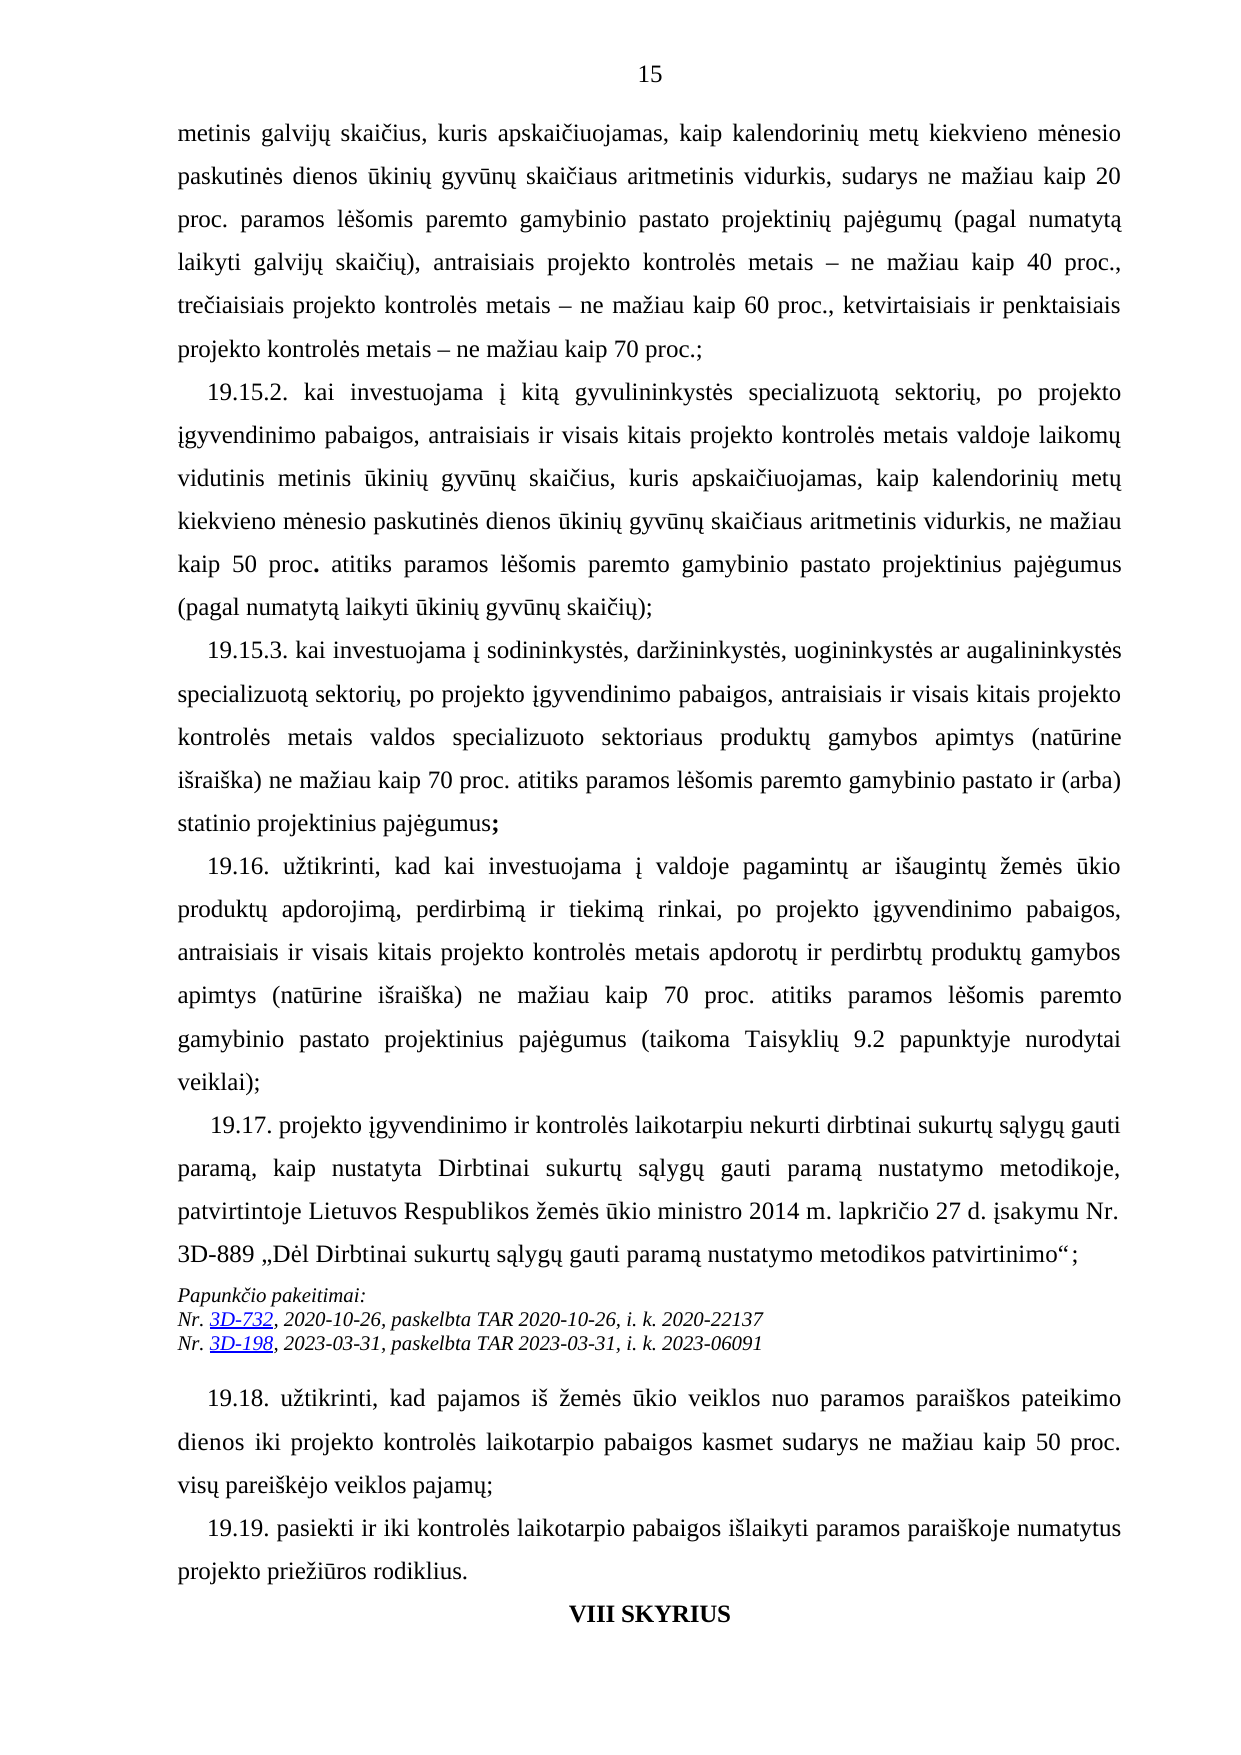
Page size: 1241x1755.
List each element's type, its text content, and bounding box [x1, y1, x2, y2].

text 19.15.3. kai investuojama į sodininkystės, daržininkystės, uogininkystės ar augalininkystės specializuotą sektorių, po projekto įgyvendinimo pabaigos, antraisiais ir visais kitais projekto kontrolės metais valdos specializuoto sektoriaus produktų gamybos apimtys (natūrine išraiška) ne mažiau kaip 70 proc. atitiks paramos lėšomis paremto gamybinio pastato ir (arba) statinio projektinius pajėgumus; [177, 636, 1122, 837]
text Nr. 3D-732, 2020-10-26, paskelbta TAR 2020-10-26, i. k. 2020-22137 [177, 1307, 1122, 1331]
text 19.18. užtikrinti, kad pajamos iš žemės ūkio veiklos nuo paramos paraiškos pateikimo dienos iki projekto kontrolės laikotarpio pabaigos kasmet sudarys ne mažiau kaip 50 proc. visų pareiškėjo veiklos pajamų; [177, 1383, 1122, 1498]
text 19.15.2. kai investuojama į kitą gyvulininkystės specializuotą sektorių, po projekto įgyvendinimo pabaigos, antraisiais ir visais kitais projekto kontrolės metais valdoje laikomų vidutinis metinis ūkinių gyvūnų skaičius, kuris apskaičiuojamas, kaip kalendorinių metų kiekvieno mėnesio paskutinės dienos ūkinių gyvūnų skaičiaus aritmetinis vidurkis, ne mažiau kaip 50 proc. atitiks paramos lėšomis paremto gamybinio pastato projektinius pajėgumus (pagal numatytą laikyti ūkinių gyvūnų skaičių); [177, 377, 1122, 621]
text metinis galvijų skaičius, kuris apskaičiuojamas, kaip kalendorinių metų kiekvieno mėnesio paskutinės dienos ūkinių gyvūnų skaičiaus aritmetinis vidurkis, sudarys ne mažiau kaip 20 proc. paramos lėšomis paremto gamybinio pastato projektinių pajėgumų (pagal numatytą laikyti galvijų skaičių), antraisiais projekto kontrolės metais – ne mažiau kaip 40 proc., trečiaisiais projekto kontrolės metais – ne mažiau kaip 60 proc., ketvirtaisiais ir penktaisiais projekto kontrolės metais – ne mažiau kaip 70 proc.; [177, 118, 1122, 362]
text VIII SKYRIUS [177, 1599, 1122, 1628]
text 19.19. pasiekti ir iki kontrolės laikotarpio pabaigos išlaikyti paramos paraiškoje numatytus projekto priežiūros rodiklius. [177, 1513, 1122, 1585]
text Nr. 3D-198, 2023-03-31, paskelbta TAR 2023-03-31, i. k. 2023-06091 [177, 1331, 1122, 1355]
text Papunkčio pakeitimai: [177, 1282, 1122, 1307]
text 19.17. projekto įgyvendinimo ir kontrolės laikotarpiu nekurti dirbtinai sukurtų sąlygų gauti paramą, kaip nustatyta Dirbtinai sukurtų sąlygų gauti paramą nustatymo metodikoje, patvirtintoje Lietuvos Respublikos žemės ūkio ministro 2014 m. lapkričio 27 d. įsakymu Nr. 3D-889 „Dėl Dirbtinai sukurtų sąlygų gauti paramą nustatymo metodikos patvirtinimo“; [177, 1110, 1122, 1268]
text 19.16. užtikrinti, kad kai investuojama į valdoje pagamintų ar išaugintų žemės ūkio produktų apdorojimą, perdirbimą ir tiekimą rinkai, po projekto įgyvendinimo pabaigos, antraisiais ir visais kitais projekto kontrolės metais apdorotų ir perdirbtų produktų gamybos apimtys (natūrine išraiška) ne mažiau kaip 70 proc. atitiks paramos lėšomis paremto gamybinio pastato projektinius pajėgumus (taikoma Taisyklių 9.2 papunktyje nurodytai veiklai); [177, 851, 1122, 1096]
